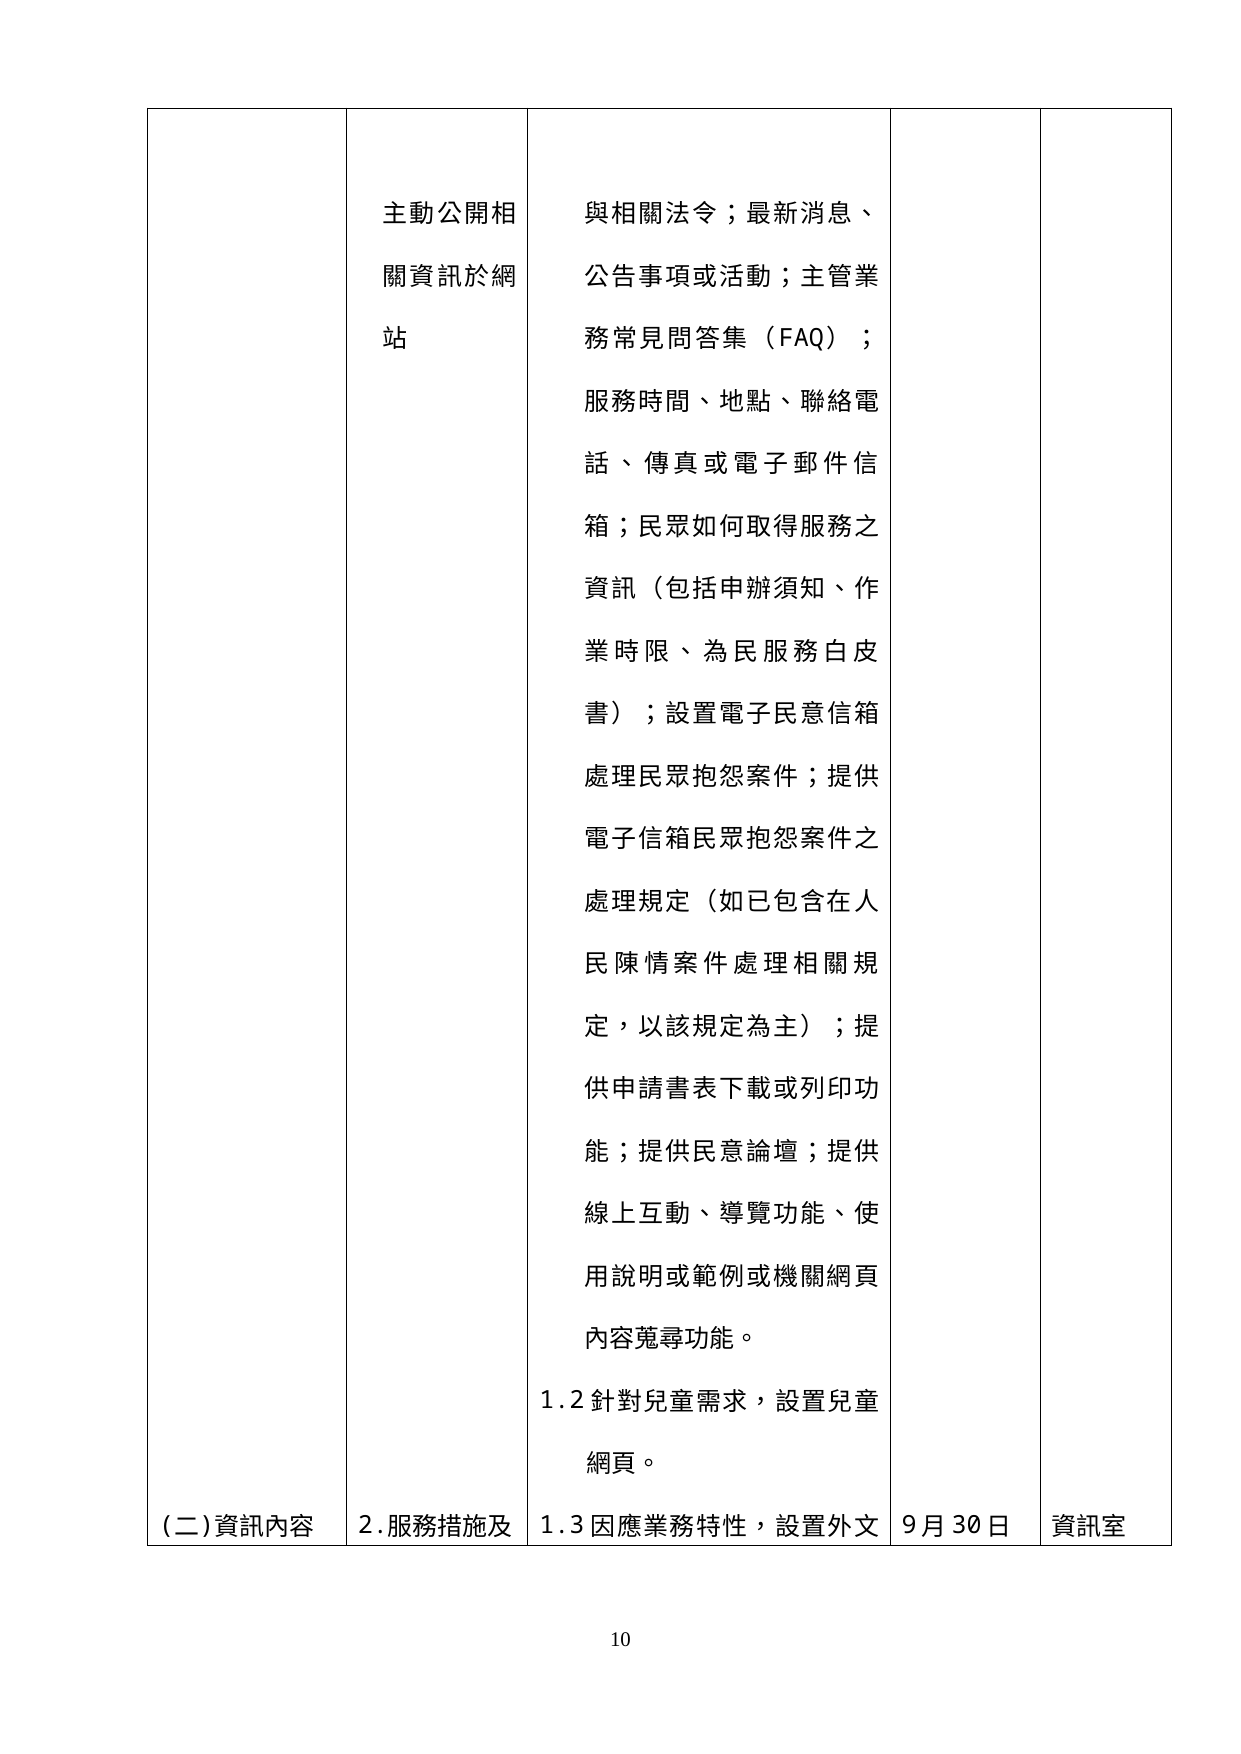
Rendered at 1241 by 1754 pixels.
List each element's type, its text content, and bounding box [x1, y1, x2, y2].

table_cell (二)資訊內容 [148, 109, 346, 1545]
table_cell 與相關法令；最新消息、公告事項或活動；主管業務常見問答集（FAQ）；服務時間、地點、聯絡電話、傳真或電子郵件信箱；民眾如何取得服務之資訊（包括申辦須知、作業時限、為民服務白皮書）；設置電子民意信箱處理民眾抱怨案件；提供電子信箱民眾抱怨案件之處理規定（如已包含在人民陳情案件處理相關規定，以該規定為主）；提供申請書表下載或列印功能；提供民意論壇；提供線上互動、導覽功能、使用說明或範例或機關網頁內容蒐尋功能。 1.2針對兒童需求，設置兒童網頁。 1.3因應業務特性，設置外文 [528, 109, 890, 1545]
table_cell 資訊室 [1041, 109, 1171, 1545]
table_cell 主動公開相關資訊於網站 2.服務措施及 [347, 109, 527, 1545]
table_cell 9月30日 [891, 109, 1040, 1545]
